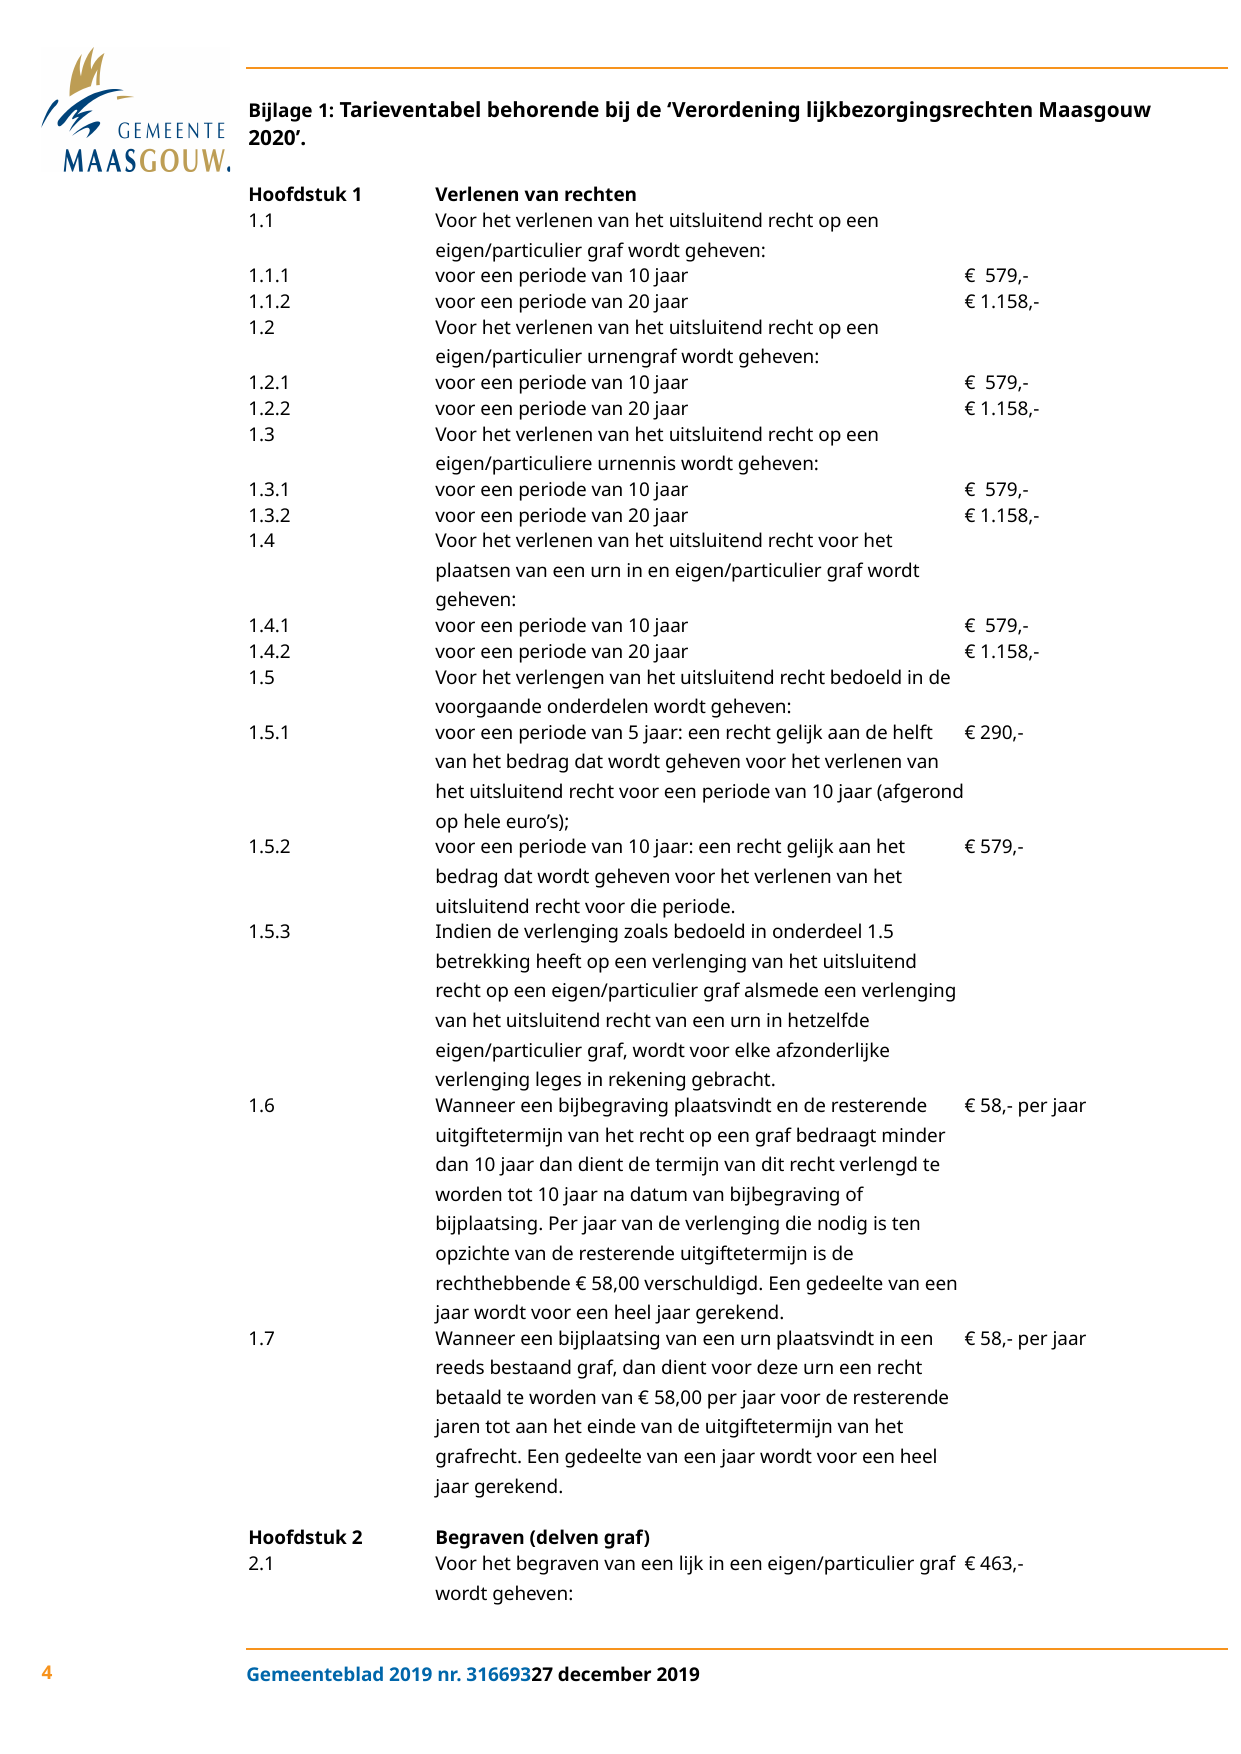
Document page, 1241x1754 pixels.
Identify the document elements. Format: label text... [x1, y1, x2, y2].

table_cell 1.1.1 [248, 263, 435, 288]
table_cell Begraven (delven graf) [435, 1524, 964, 1550]
table_cell Voor het verlenen van het uitsluitend recht op een eigen/particulier graf wordt geheven: [435, 207, 964, 262]
table_cell 2.1 [248, 1550, 435, 1605]
table_header Verlenen van rechten [435, 181, 964, 207]
table_cell 1.1 [248, 207, 435, 262]
table_cell [964, 421, 1152, 476]
table_cell Voor het verlenen van het uitsluitend recht op een eigen/particulier urnengraf wordt geheven: [435, 314, 964, 369]
table_cell Voor het verlengen van het uitsluitend recht bedoeld in de voorgaande onderdelen wordt geheven: [435, 664, 964, 719]
table_cell € 1.158,- [964, 502, 1152, 527]
table_cell 1.7 [248, 1325, 435, 1499]
table_cell 1.5 [248, 664, 435, 719]
table_cell voor een periode van 20 jaar [435, 638, 964, 664]
table_cell 1.5.3 [248, 919, 435, 1092]
table_cell 1.2.1 [248, 369, 435, 395]
table_cell 1.6 [248, 1092, 435, 1325]
table_cell € 1.158,- [964, 638, 1152, 664]
table_cell voor een periode van 10 jaar: een recht gelijk aan het bedrag dat wordt geheven voor het verlenen van het uitsluitend recht voor die periode. [435, 834, 964, 918]
table_cell 1.2.2 [248, 395, 435, 421]
table_cell 1.2 [248, 314, 435, 369]
table_cell 1.3.1 [248, 476, 435, 502]
table_cell [964, 528, 1152, 612]
table_cell 1.4.1 [248, 613, 435, 638]
table_cell € 579,- [964, 613, 1152, 638]
picture [41, 47, 231, 172]
table_cell [964, 314, 1152, 369]
table_cell 1.4.2 [248, 638, 435, 664]
table_cell Indien de verlenging zoals bedoeld in onderdeel 1.5 betrekking heeft op een verlenging van het uitsluitend recht op een eigen/particulier graf alsmede een verlenging van het uitsluitend recht van een urn in hetzelfde eigen/particulier graf, wordt voor elke afzonderlijke verlenging leges in rekening gebracht. [435, 919, 964, 1092]
table_cell Voor het verlenen van het uitsluitend recht voor het plaatsen van een urn in en eigen/particulier graf wordt geheven: [435, 528, 964, 612]
table_cell voor een periode van 5 jaar: een recht gelijk aan de helft van het bedrag dat wordt geheven voor het verlenen van het uitsluitend recht voor een periode van 10 jaar (afgerond op hele euro’s); [435, 719, 964, 834]
table_cell voor een periode van 20 jaar [435, 395, 964, 421]
table_cell 1.5.1 [248, 719, 435, 834]
table_cell voor een periode van 10 jaar [435, 369, 964, 395]
table_cell Wanneer een bijbegraving plaatsvindt en de resterende uitgiftetermijn van het recht op een graf bedraagt minder dan 10 jaar dan dient de termijn van dit recht verlengd te worden tot 10 jaar na datum van bijbegraving of bijplaatsing. Per jaar van de verlenging die nodig is ten opzichte van de resterende uitgiftetermijn is de rechthebbende € 58,00 verschuldigd. Een gedeelte van een jaar wordt voor een heel jaar gerekend. [435, 1092, 964, 1325]
table_cell voor een periode van 10 jaar [435, 613, 964, 638]
table_cell voor een periode van 20 jaar [435, 288, 964, 314]
table_cell [964, 664, 1152, 719]
table_cell [435, 1499, 964, 1524]
table_cell € 579,- [964, 834, 1152, 918]
table_cell [964, 207, 1152, 262]
text Bijlage 1: Tarieventabel behorende bij de ‘Verordening lijkbezorgingsrechten Maasgouw 2020’. [248, 95, 1152, 152]
table_cell Wanneer een bijplaatsing van een urn plaatsvindt in een reeds bestaand graf, dan dient voor deze urn een recht betaald te worden van € 58,00 per jaar voor de resterende jaren tot aan het einde van de uitgiftetermijn van het grafrecht. Een gedeelte van een jaar wordt voor een heel jaar gerekend. [435, 1325, 964, 1499]
table_cell Voor het verlenen van het uitsluitend recht op een eigen/particuliere urnennis wordt geheven: [435, 421, 964, 476]
table_cell voor een periode van 20 jaar [435, 502, 964, 527]
table_cell € 58,- per jaar [964, 1092, 1152, 1325]
table_cell [964, 919, 1152, 1092]
table_cell € 579,- [964, 263, 1152, 288]
table_cell € 1.158,- [964, 395, 1152, 421]
table_cell € 463,- [964, 1550, 1152, 1605]
table_cell voor een periode van 10 jaar [435, 263, 964, 288]
table_cell Voor het begraven van een lijk in een eigen/particulier graf wordt geheven: [435, 1550, 964, 1605]
table_cell [964, 1524, 1152, 1550]
table_cell 1.5.2 [248, 834, 435, 918]
table_cell 1.4 [248, 528, 435, 612]
table_cell € 579,- [964, 369, 1152, 395]
table_cell € 1.158,- [964, 288, 1152, 314]
table_cell € 290,- [964, 719, 1152, 834]
table_header Hoofdstuk 1 [248, 181, 435, 207]
table_cell € 58,- per jaar [964, 1325, 1152, 1499]
table_cell 1.1.2 [248, 288, 435, 314]
table_cell [248, 1499, 435, 1524]
table_cell 1.3 [248, 421, 435, 476]
table_header [964, 181, 1152, 207]
table_cell [964, 1499, 1152, 1524]
table_cell Hoofdstuk 2 [248, 1524, 435, 1550]
table_cell € 579,- [964, 476, 1152, 502]
table_cell voor een periode van 10 jaar [435, 476, 964, 502]
table_cell 1.3.2 [248, 502, 435, 527]
